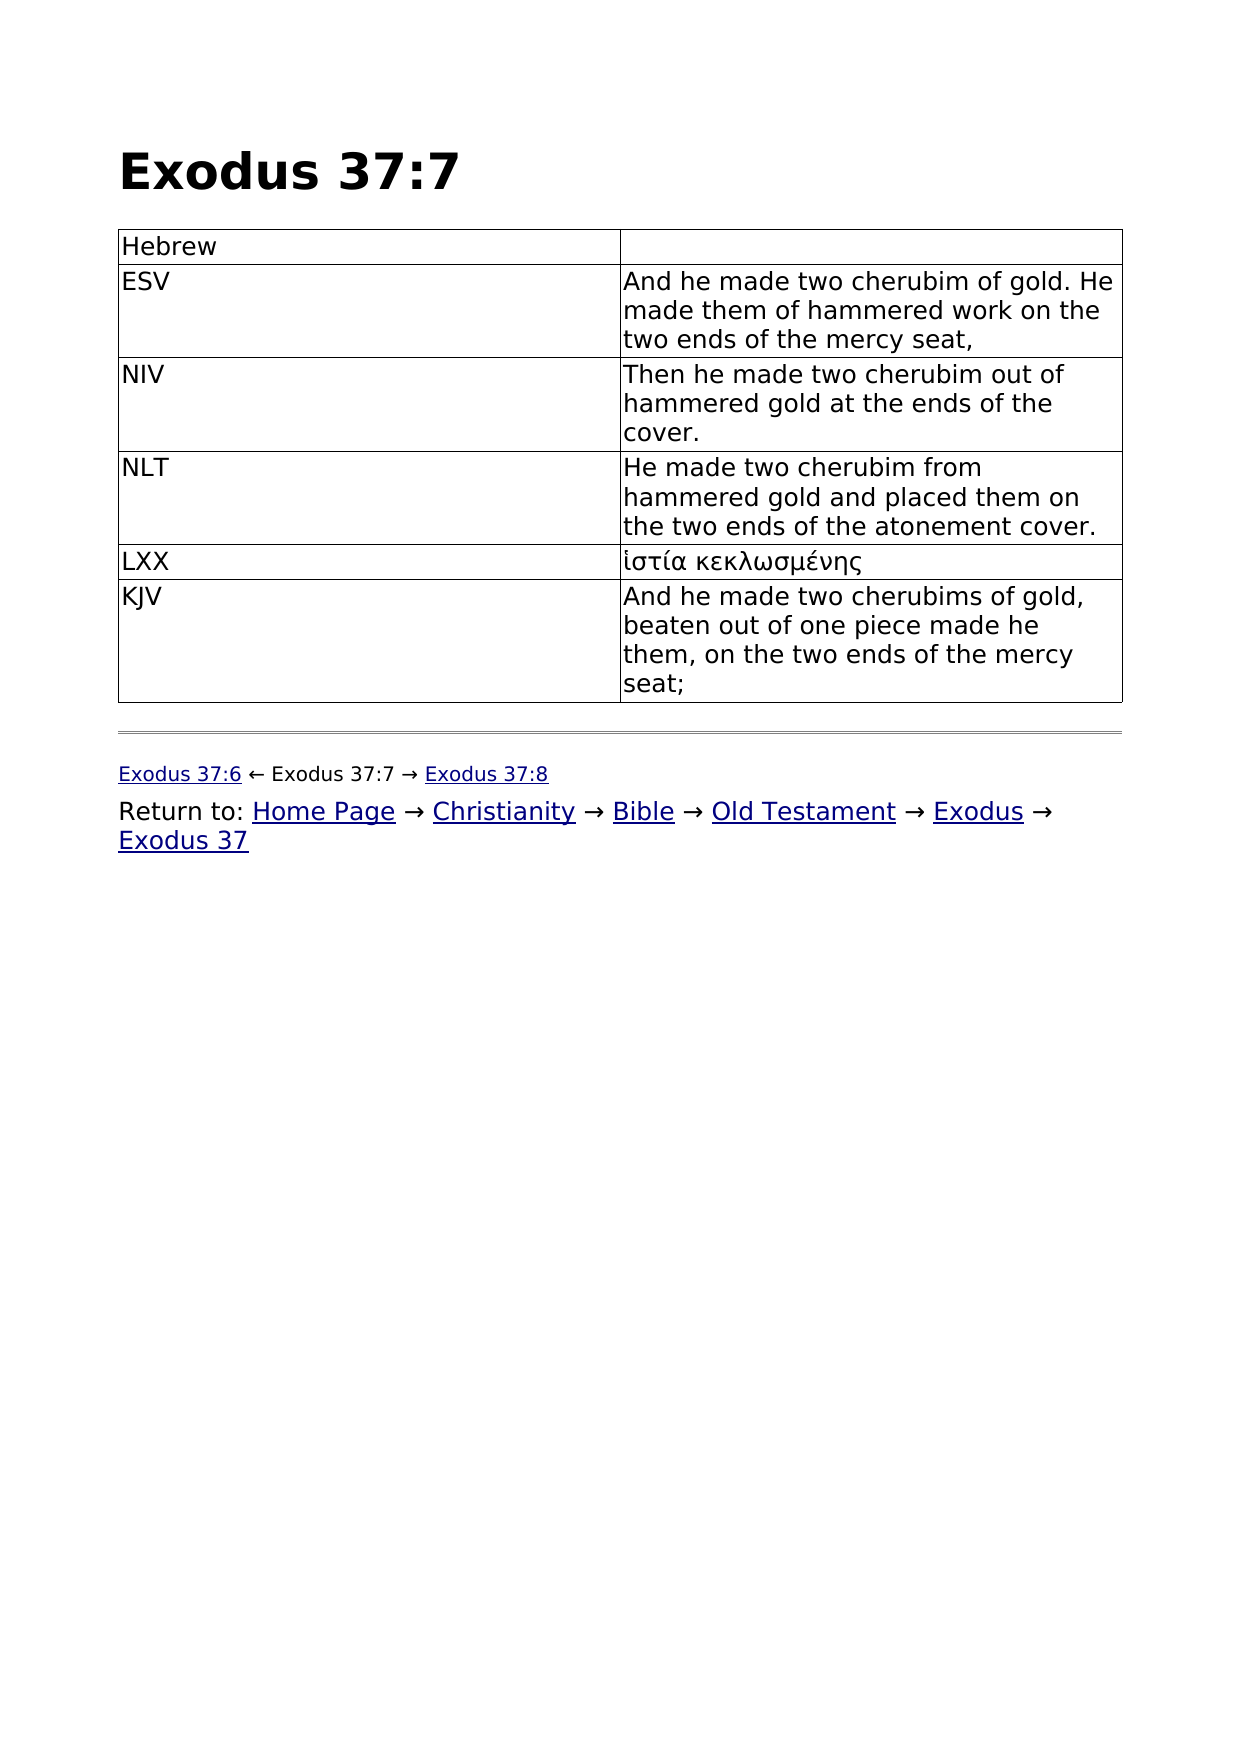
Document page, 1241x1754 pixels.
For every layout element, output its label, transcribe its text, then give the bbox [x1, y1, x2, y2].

table_header [621, 230, 1122, 264]
table_cell And he made two cherubims of gold, beaten out of one piece made he them, on the two ends of the mercy seat; [621, 580, 1122, 702]
text Return to: Home Page → Christianity → Bible → Old Testament → Exodus → Exodus 37 [118, 797, 1122, 855]
table_cell NLT [119, 452, 620, 544]
table_cell ἱστία κεκλωσμένης [621, 545, 1122, 579]
table_cell ESV [119, 265, 620, 357]
table_cell LXX [119, 545, 620, 579]
table_cell NIV [119, 358, 620, 451]
table_header Hebrew [119, 230, 620, 264]
subtitle Exodus 37:7 [118, 143, 1122, 201]
table_cell And he made two cherubim of gold. He made them of hammered work on the two ends of the mercy seat, [621, 265, 1122, 357]
text Exodus 37:6 ← Exodus 37:7 → Exodus 37:8 [118, 763, 1122, 797]
table_cell Then he made two cherubim out of hammered gold at the ends of the cover. [621, 358, 1122, 451]
table_cell He made two cherubim from hammered gold and placed them on the two ends of the atonement cover. [621, 452, 1122, 544]
table_cell KJV [119, 580, 620, 702]
